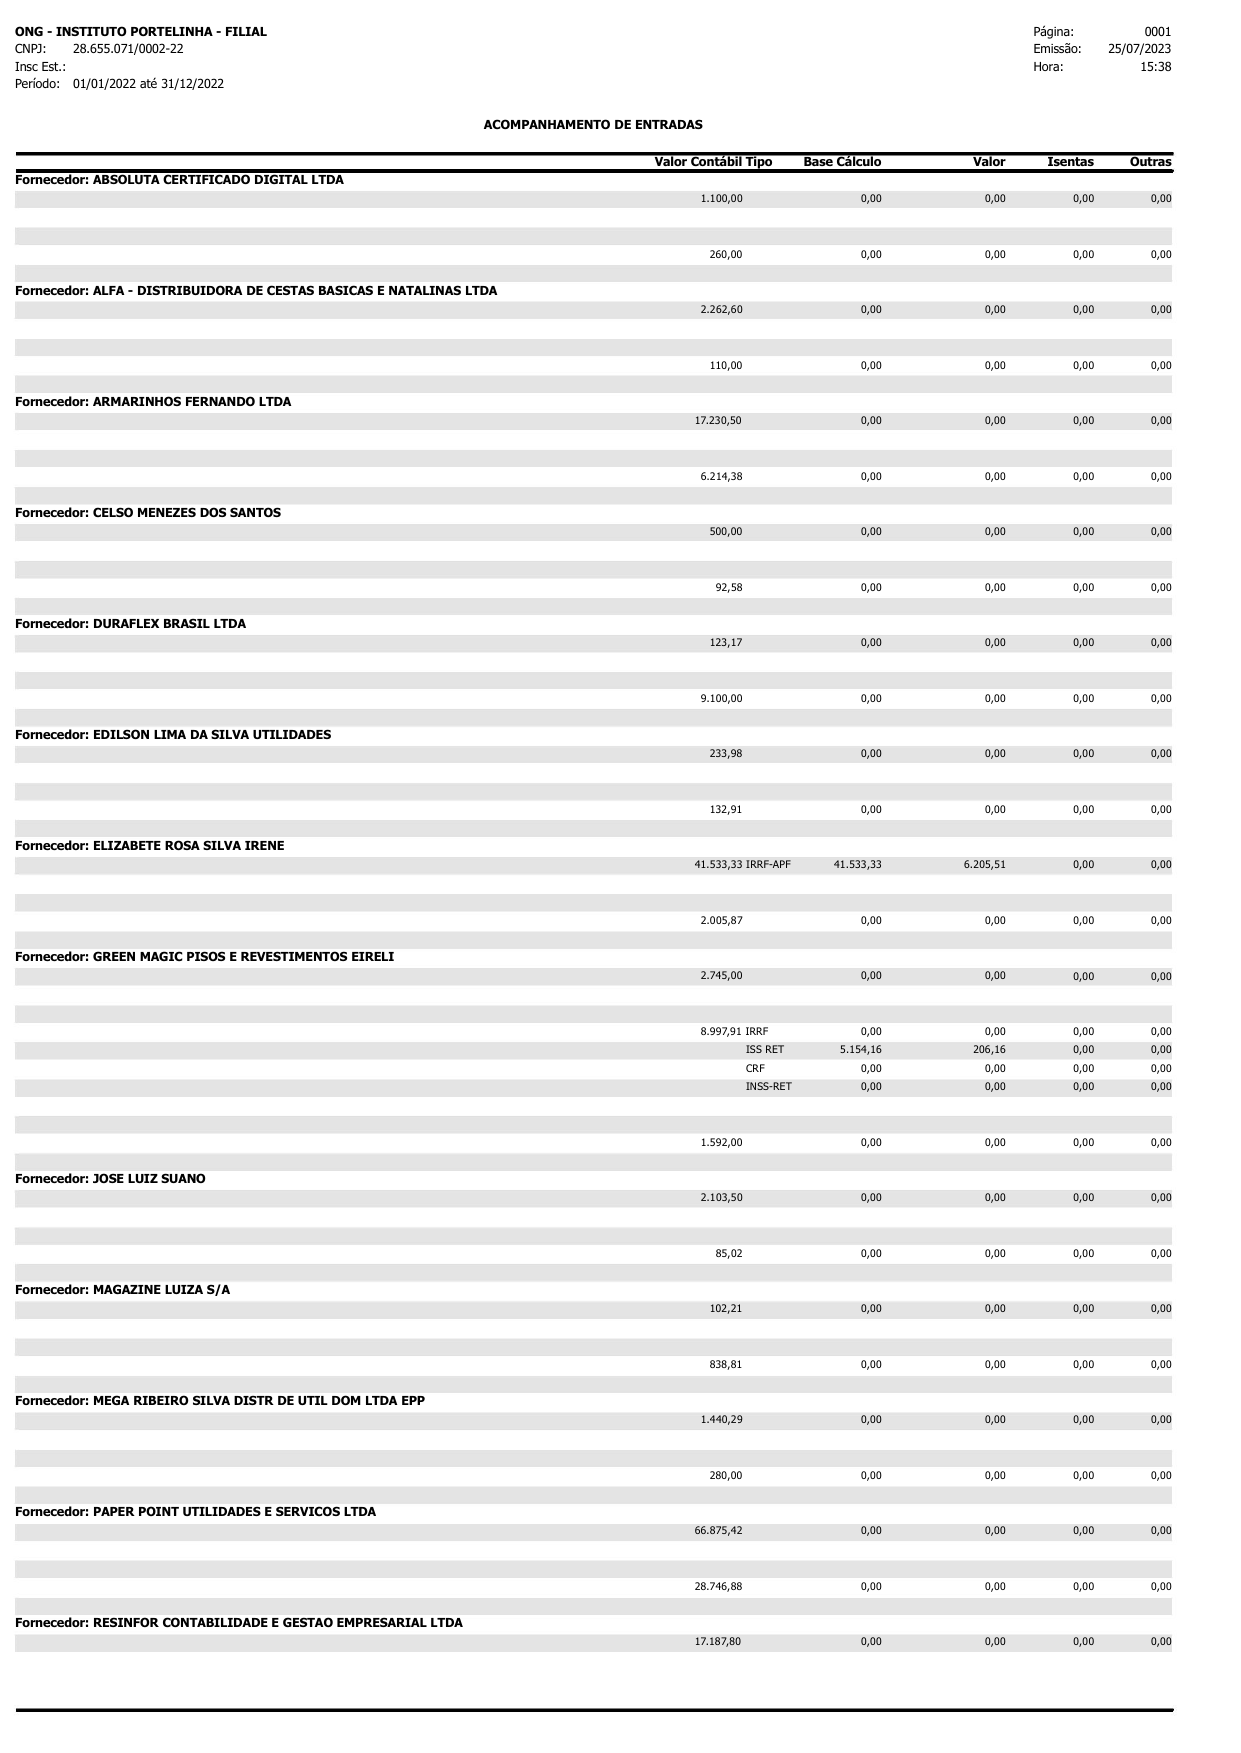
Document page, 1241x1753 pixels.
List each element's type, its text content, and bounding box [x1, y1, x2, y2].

text 0,00 [861, 359, 897, 372]
text 0,00 [1151, 1635, 1187, 1648]
text 1 [15, 1043, 42, 1058]
text 0,00 [1073, 1580, 1110, 1593]
text 0,00 [861, 1191, 897, 1204]
text 8 [701, 1025, 706, 1038]
text Insc Est.: [15, 59, 85, 74]
text 0,00 [1151, 192, 1187, 205]
text Fornecedor: ALFA - DISTRIBUIDORA DE CESTAS BASICAS E NATALINAS LTDA [15, 284, 523, 299]
text 0,00 [1073, 192, 1110, 205]
text Isentas [1047, 154, 1113, 169]
text 0,00 [1151, 747, 1187, 761]
text ONG - INSTITUTO PORTELINHA - FILIAL [15, 24, 292, 39]
text 1 [15, 1302, 256, 1317]
text 0,00 [861, 581, 897, 594]
text 0,00 [1151, 969, 1187, 983]
text 2.262,60 [701, 303, 758, 316]
text 0,00 [861, 747, 897, 760]
text 1.440,29 [701, 1413, 758, 1426]
text 0,00 [1151, 1469, 1187, 1482]
text 0,00 [985, 1302, 1022, 1315]
text 0,00 [1073, 1025, 1110, 1038]
text 28.746,88 [694, 1580, 758, 1593]
text 1 [15, 1117, 42, 1132]
text 0,00 [1151, 525, 1187, 538]
text 0,00 [985, 1062, 1022, 1075]
text 0,00 [1151, 1413, 1187, 1426]
text 0,00 [1073, 525, 1110, 538]
text 1 [15, 710, 42, 725]
text Fornecedor: PAPER POINT UTILIDADES E SERVICOS LTDA [15, 1505, 402, 1520]
text 41.533,33 [834, 858, 898, 871]
text 1 [15, 1635, 489, 1650]
text Fornecedor: MEGA RIBEIRO SILVA DISTR DE UTIL DOM LTDA EPP [15, 1394, 450, 1409]
text 0,00 [1151, 803, 1187, 816]
text 17.187,80 [694, 1635, 758, 1648]
text 0,00 [861, 1302, 897, 1315]
text Fornecedor: ELIZABETE ROSA SILVA IRENE [15, 839, 310, 854]
text 0,00 [861, 192, 897, 205]
text 0,00 [985, 636, 1022, 649]
text Hora: [1033, 59, 1101, 74]
text 0,00 [1073, 803, 1110, 816]
text 0,00 [1073, 1302, 1110, 1315]
text 0,00 [861, 1136, 897, 1149]
text CNPJ: [15, 42, 66, 57]
text 1 [15, 1080, 42, 1095]
text 0,00 [1073, 1524, 1110, 1537]
text 1 [15, 1154, 42, 1169]
text 260,00 [709, 248, 758, 261]
text 1 [15, 1376, 42, 1391]
text 1 [15, 229, 42, 244]
text 0,00 [861, 914, 898, 927]
text 0,00 [1073, 581, 1110, 594]
text 1 [15, 1450, 42, 1465]
text 1 [15, 895, 42, 910]
text 0,00 [985, 359, 1022, 372]
text 1 [15, 1413, 450, 1428]
text 0,00 [985, 1191, 1022, 1204]
text 0,00 [861, 1635, 897, 1648]
text 0,00 [1073, 414, 1110, 427]
text 2.103,50 [701, 1191, 758, 1204]
text 123,17 [709, 636, 758, 649]
text 0,00 [1073, 636, 1110, 649]
text 17.230,50 [694, 414, 758, 427]
text 0,00 [1151, 1080, 1187, 1093]
text 1 [15, 599, 42, 614]
text 0,00 [985, 303, 1022, 316]
text 0,00 [985, 525, 1022, 538]
text 41.533,33 IRRF-APF [694, 858, 807, 871]
text 0001 [1144, 24, 1190, 39]
text 1 [15, 969, 420, 984]
text 6.214,38 [701, 470, 758, 483]
text 0,00 [1151, 303, 1187, 316]
text 1 [15, 303, 523, 318]
text 25/07/2023 [1108, 42, 1190, 57]
text 0,00 [1073, 1358, 1110, 1371]
text 1 [15, 636, 271, 651]
text Emissão: [1033, 42, 1101, 57]
text 280,00 [709, 1469, 758, 1482]
text 0,00 [1151, 1062, 1187, 1075]
text 0,00 [1073, 1635, 1110, 1648]
text .592,00 [706, 1136, 758, 1149]
text 0,00 [1073, 1062, 1110, 1075]
text 1 [15, 377, 42, 392]
text 0,00 [861, 1469, 897, 1482]
text 1 [15, 1524, 402, 1539]
text Fornecedor: JOSE LUIZ SUANO [15, 1172, 231, 1187]
text Outras [1130, 154, 1191, 169]
text 0,00 [861, 1413, 897, 1426]
text 0,00 [861, 1580, 897, 1593]
text Página: [1033, 24, 1101, 39]
text .997,91 IRRF [706, 1025, 800, 1038]
text 1 [15, 821, 42, 836]
text 0,00 [861, 803, 897, 816]
text 0,00 [985, 1635, 1022, 1648]
text 0,00 [985, 1080, 1022, 1093]
text 9 [701, 692, 722, 705]
text 0,00 [985, 747, 1022, 760]
text 1 [15, 192, 369, 207]
text 0,00 [1073, 1136, 1110, 1149]
text 0,00 [861, 303, 897, 316]
text 0,00 [861, 1080, 897, 1093]
text 0,00 [1073, 969, 1110, 983]
text 0,00 [1073, 1413, 1110, 1426]
text 1 [15, 414, 317, 429]
text 0,00 [985, 1580, 1022, 1593]
text 1 [15, 340, 42, 355]
text 0,00 [1073, 747, 1110, 761]
text 0,00 [1073, 858, 1110, 872]
text 0,00 [861, 692, 897, 705]
text 0,00 [1151, 858, 1187, 872]
text 0,00 [861, 969, 897, 982]
text 0,00 [985, 1469, 1022, 1482]
text Fornecedor: MAGAZINE LUIZA S/A [15, 1283, 256, 1298]
text 1 [15, 1339, 42, 1354]
text 0,00 [985, 803, 1022, 816]
text 0,00 [1073, 914, 1110, 927]
text 0,00 [1073, 248, 1110, 261]
text 85,02 [716, 1247, 758, 1260]
text 66.875,42 [694, 1524, 758, 1537]
picture [0, 0, 1241, 1753]
text 0,00 [985, 470, 1022, 483]
text 0,00 [1151, 581, 1187, 594]
text 0,00 [1151, 914, 1187, 927]
text 1 [15, 1561, 42, 1576]
text 1 [15, 1191, 231, 1206]
text 2.745,00 [701, 969, 758, 982]
text 92,58 [716, 581, 758, 594]
text 0,00 [985, 969, 1022, 982]
text 0,00 [861, 1025, 898, 1038]
text 0,00 [861, 1524, 897, 1537]
text 0,00 [985, 914, 1022, 927]
text 6.205,51 [964, 858, 1022, 871]
text 28.655.071/0002-22 [73, 42, 203, 57]
text 0,00 [861, 636, 897, 649]
text 0,00 [861, 1247, 897, 1260]
text 1 [15, 858, 310, 873]
text 0,00 [985, 581, 1022, 594]
text 0,00 [1073, 1247, 1110, 1260]
text 0,00 [1073, 1080, 1110, 1093]
text 0,00 [1073, 1191, 1110, 1204]
text INSS-RET [746, 1080, 808, 1093]
text 0,00 [985, 1358, 1022, 1371]
text 1 [15, 1487, 42, 1502]
text 2.005,87 [701, 914, 758, 927]
text Base Cálculo [803, 154, 900, 169]
text 0,00 [861, 248, 897, 261]
text 1 [15, 562, 42, 577]
text CRF [746, 1062, 780, 1075]
text 0,00 [1151, 1025, 1187, 1038]
text 0,00 [1151, 248, 1187, 261]
text 0,00 [985, 692, 1022, 705]
text Fornecedor: DURAFLEX BRASIL LTDA [15, 617, 271, 632]
text 0,00 [985, 1025, 1022, 1038]
text 0,00 [861, 1358, 897, 1371]
text 0,00 [861, 1062, 898, 1075]
text 0,00 [1151, 1191, 1187, 1204]
text 0,00 [1073, 470, 1110, 483]
text 0,00 [1151, 1580, 1187, 1593]
text 0,00 [861, 525, 897, 538]
text Fornecedor: ABSOLUTA CERTIFICADO DIGITAL LTDA [15, 173, 369, 188]
text 1 [15, 451, 42, 466]
text 1 [15, 1598, 42, 1613]
text 1 [15, 1265, 42, 1280]
text 0,00 [985, 192, 1022, 205]
text 1 [15, 932, 42, 947]
text 1 [15, 525, 306, 540]
text 206,16 [973, 1043, 1022, 1056]
text 1 [15, 747, 356, 762]
text Valor Contábil Tipo [654, 154, 797, 169]
text 0,00 [985, 1247, 1022, 1260]
text ACOMPANHAMENTO DE ENTRADAS [484, 117, 797, 132]
text Fornecedor: CELSO MENEZES DOS SANTOS [15, 506, 306, 521]
text 0,00 [985, 1524, 1022, 1537]
text 1.100,00 [701, 192, 758, 205]
text Fornecedor: EDILSON LIMA DA SILVA UTILIDADES [15, 728, 356, 743]
text 0,00 [985, 248, 1022, 261]
text 0,00 [1151, 1302, 1187, 1315]
text 0,00 [1151, 359, 1187, 372]
text 5.154,16 [840, 1043, 898, 1056]
text 132,91 [709, 803, 758, 816]
text 233,98 [709, 747, 758, 760]
text Fornecedor: GREEN MAGIC PISOS E REVESTIMENTOS EIRELI [15, 950, 420, 965]
text 1 [15, 266, 42, 281]
text 0,00 [1151, 1043, 1187, 1056]
text Fornecedor: ARMARINHOS FERNANDO LTDA [15, 395, 317, 410]
text 1 [15, 1006, 42, 1021]
text 110,00 [709, 359, 758, 372]
text 1 [701, 1136, 706, 1149]
text 0,00 [985, 1136, 1022, 1149]
text 0,00 [1073, 303, 1110, 316]
text 0,00 [985, 414, 1022, 427]
text 0,00 [1151, 1136, 1187, 1149]
text 0,00 [1073, 359, 1110, 372]
text 0,00 [1073, 1469, 1110, 1482]
text Fornecedor: RESINFOR CONTABILIDADE E GESTAO EMPRESARIAL LTDA [15, 1616, 489, 1631]
text 102,21 [709, 1302, 758, 1315]
text 0,00 [1151, 1247, 1187, 1260]
text 0,00 [1151, 414, 1187, 427]
text ISS RET [746, 1043, 800, 1056]
text 1 [15, 673, 42, 688]
text 1 [15, 488, 42, 503]
text 0,00 [1073, 692, 1110, 705]
text 0,00 [1151, 470, 1187, 483]
text Período: 01/01/2022 até 31/12/2022 [15, 77, 250, 92]
text 0,00 [1073, 1043, 1110, 1056]
text 0,00 [1151, 1524, 1187, 1537]
text 500,00 [709, 525, 758, 538]
text 0,00 [1151, 636, 1187, 649]
text 1 [15, 1228, 42, 1243]
text 15:38 [1140, 59, 1190, 74]
text Valor [973, 154, 1024, 169]
text 0,00 [1151, 1358, 1187, 1371]
text .100,00 [722, 692, 758, 705]
text 0,00 [1151, 692, 1187, 705]
text 838,81 [709, 1358, 758, 1371]
text 0,00 [985, 1413, 1022, 1426]
text 1 [15, 784, 42, 799]
text 0,00 [861, 414, 897, 427]
text 0,00 [861, 470, 897, 483]
